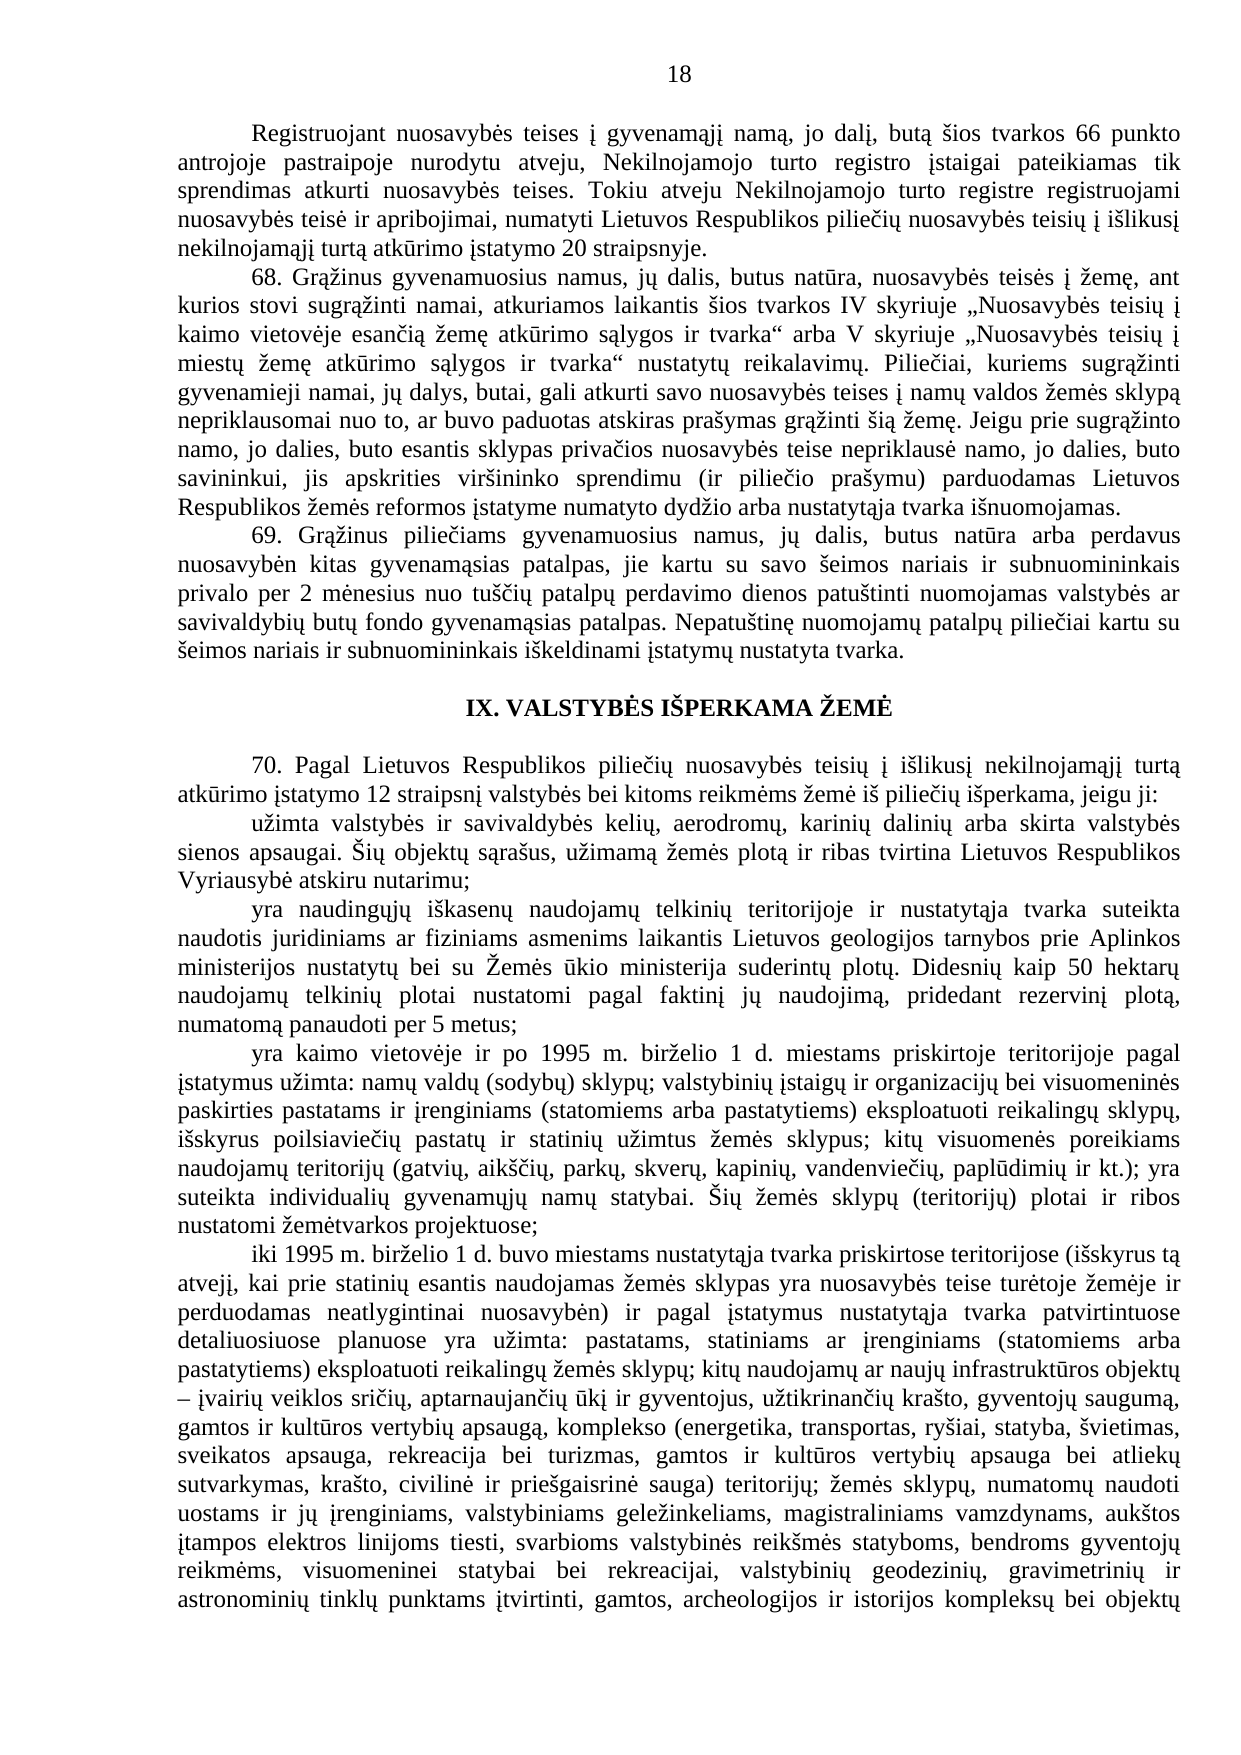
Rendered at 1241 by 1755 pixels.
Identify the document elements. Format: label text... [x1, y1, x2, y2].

text IX. VALSTYBĖS IŠPERKAMA ŽEMĖ [177, 693, 1181, 722]
text yra kaimo vietovėje ir po 1995 m. birželio 1 d. miestams priskirtoje teritorijoje pagal įstatymus užimta: namų valdų (sodybų) sklypų; valstybinių įstaigų ir organizacijų bei visuomeninės paskirties pastatams ir įrenginiams (statomiems arba pastatytiems) eksploatuoti reikalingų sklypų, išskyrus poilsiaviečių pastatų ir statinių užimtus žemės sklypus; kitų visuomenės poreikiams naudojamų teritorijų (gatvių, aikščių, parkų, skverų, kapinių, vandenviečių, paplūdimių ir kt.); yra suteikta individualių gyvenamųjų namų statybai. Šių žemės sklypų (teritorijų) plotai ir ribos nustatomi žemėtvarkos projektuose; [177, 1038, 1181, 1239]
text 68. Grąžinus gyvenamuosius namus, jų dalis, butus natūra, nuosavybės teisės į žemę, ant kurios stovi sugrąžinti namai, atkuriamos laikantis šios tvarkos IV skyriuje „Nuosavybės teisių į kaimo vietovėje esančią žemę atkūrimo sąlygos ir tvarka“ arba V skyriuje „Nuosavybės teisių į miestų žemę atkūrimo sąlygos ir tvarka“ nustatytų reikalavimų. Piliečiai, kuriems sugrąžinti gyvenamieji namai, jų dalys, butai, gali atkurti savo nuosavybės teises į namų valdos žemės sklypą nepriklausomai nuo to, ar buvo paduotas atskiras prašymas grąžinti šią žemę. Jeigu prie sugrąžinto namo, jo dalies, buto esantis sklypas privačios nuosavybės teise nepriklausė namo, jo dalies, buto savininkui, jis apskrities viršininko sprendimu (ir piliečio prašymu) parduodamas Lietuvos Respublikos žemės reformos įstatyme numatyto dydžio arba nustatytąja tvarka išnuomojamas. [177, 262, 1181, 521]
text yra naudingųjų iškasenų naudojamų telkinių teritorijoje ir nustatytąja tvarka suteikta naudotis juridiniams ar fiziniams asmenims laikantis Lietuvos geologijos tarnybos prie Aplinkos ministerijos nustatytų bei su Žemės ūkio ministerija suderintų plotų. Didesnių kaip 50 hektarų naudojamų telkinių plotai nustatomi pagal faktinį jų naudojimą, pridedant rezervinį plotą, numatomą panaudoti per 5 metus; [177, 894, 1181, 1038]
text 70. Pagal Lietuvos Respublikos piliečių nuosavybės teisių į išlikusį nekilnojamąjį turtą atkūrimo įstatymo 12 straipsnį valstybės bei kitoms reikmėms žemė iš piliečių išperkama, jeigu ji: [177, 751, 1181, 808]
text užimta valstybės ir savivaldybės kelių, aerodromų, karinių dalinių arba skirta valstybės sienos apsaugai. Šių objektų sąrašus, užimamą žemės plotą ir ribas tvirtina Lietuvos Respublikos Vyriausybė atskiru nutarimu; [177, 808, 1181, 894]
text 69. Grąžinus piliečiams gyvenamuosius namus, jų dalis, butus natūra arba perdavus nuosavybėn kitas gyvenamąsias patalpas, jie kartu su savo šeimos nariais ir subnuomininkais privalo per 2 mėnesius nuo tuščių patalpų perdavimo dienos patuštinti nuomojamas valstybės ar savivaldybių butų fondo gyvenamąsias patalpas. Nepatuštinę nuomojamų patalpų piliečiai kartu su šeimos nariais ir subnuomininkais iškeldinami įstatymų nustatyta tvarka. [177, 521, 1181, 664]
text iki 1995 m. birželio 1 d. buvo miestams nustatytąja tvarka priskirtose teritorijose (išskyrus tą atvejį, kai prie statinių esantis naudojamas žemės sklypas yra nuosavybės teise turėtoje žemėje ir perduodamas neatlygintinai nuosavybėn) ir pagal įstatymus nustatytąja tvarka patvirtintuose detaliuosiuose planuose yra užimta: pastatams, statiniams ar įrenginiams (statomiems arba pastatytiems) eksploatuoti reikalingų žemės sklypų; kitų naudojamų ar naujų infrastruktūros objektų – įvairių veiklos sričių, aptarnaujančių ūkį ir gyventojus, užtikrinančių krašto, gyventojų saugumą, gamtos ir kultūros vertybių apsaugą, komplekso (energetika, transportas, ryšiai, statyba, švietimas, sveikatos apsauga, rekreacija bei turizmas, gamtos ir kultūros vertybių apsauga bei atliekų sutvarkymas, krašto, civilinė ir priešgaisrinė sauga) teritorijų; žemės sklypų, numatomų naudoti uostams ir jų įrenginiams, valstybiniams geležinkeliams, magistraliniams vamzdynams, aukštos įtampos elektros linijoms tiesti, svarbioms valstybinės reikšmės statyboms, bendroms gyventojų reikmėms, visuomeninei statybai bei rekreacijai, valstybinių geodezinių, gravimetrinių ir astronominių tinklų punktams įtvirtinti, gamtos, archeologijos ir istorijos kompleksų bei objektų [177, 1239, 1181, 1613]
text Registruojant nuosavybės teises į gyvenamąjį namą, jo dalį, butą šios tvarkos 66 punkto antrojoje pastraipoje nurodytu atveju, Nekilnojamojo turto registro įstaigai pateikiamas tik sprendimas atkurti nuosavybės teises. Tokiu atveju Nekilnojamojo turto registre registruojami nuosavybės teisė ir apribojimai, numatyti Lietuvos Respublikos piliečių nuosavybės teisių į išlikusį nekilnojamąjį turtą atkūrimo įstatymo 20 straipsnyje. [177, 118, 1181, 262]
